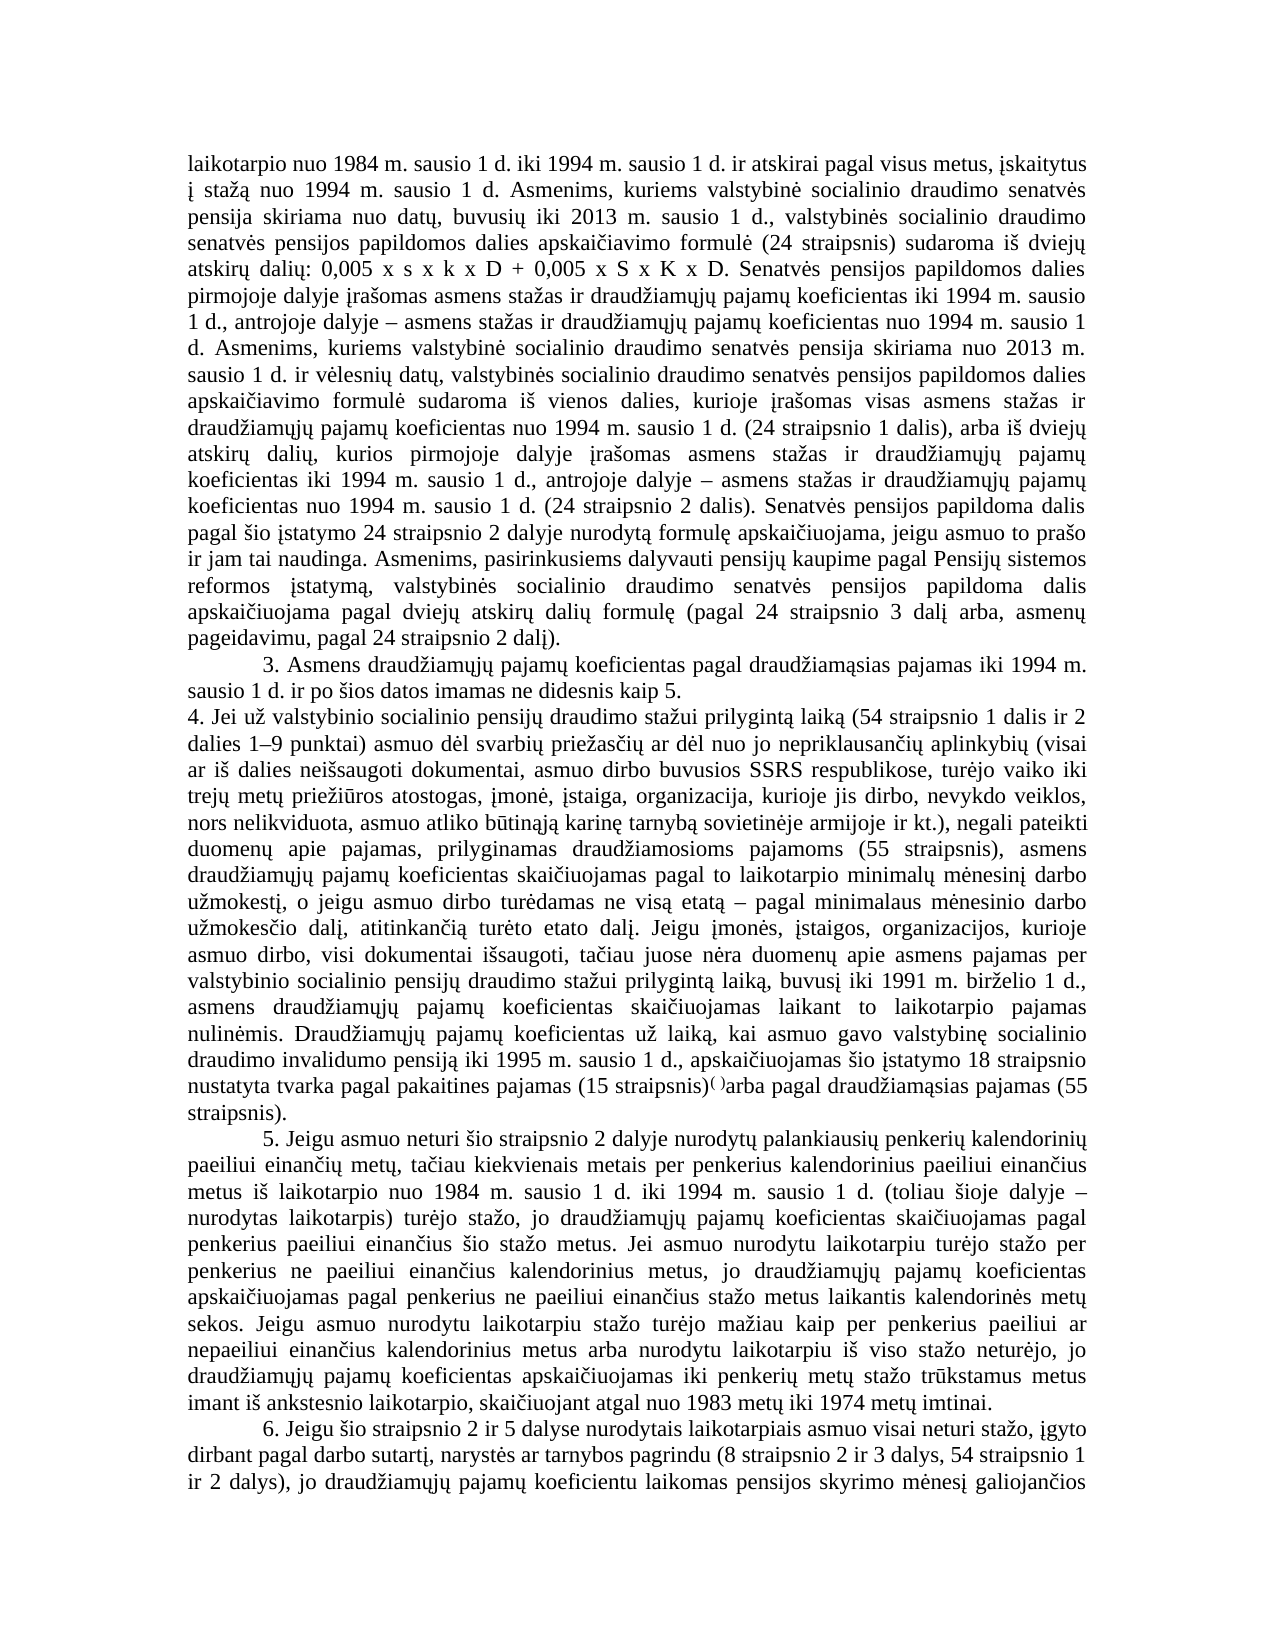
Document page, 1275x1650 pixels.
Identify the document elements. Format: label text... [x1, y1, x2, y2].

text 4. Jei už valstybinio socialinio pensijų draudimo stažui prilygintą laiką (54 straipsnio 1 dalis ir 2 dalies 1–9 punktai) asmuo dėl svarbių priežasčių ar dėl nuo jo nepriklausančių aplinkybių (visai ar iš dalies neišsaugoti dokumentai, asmuo dirbo buvusios SSRS respublikose, turėjo vaiko iki trejų metų priežiūros atostogas, įmonė, įstaiga, organizacija, kurioje jis dirbo, nevykdo veiklos, nors nelikviduota, asmuo atliko būtinąją karinę tarnybą sovietinėje armijoje ir kt.), negali pateikti duomenų apie pajamas, prilyginamas draudžiamosioms pajamoms (55 straipsnis), asmens draudžiamųjų pajamų koeficientas skaičiuojamas pagal to laikotarpio minimalų mėnesinį darbo užmokestį, o jeigu asmuo dirbo turėdamas ne visą etatą – pagal minimalaus mėnesinio darbo užmokesčio dalį, atitinkančią turėto etato dalį. Jeigu įmonės, įstaigos, organizacijos, kurioje asmuo dirbo, visi dokumentai išsaugoti, tačiau juose nėra duomenų apie asmens pajamas per valstybinio socialinio pensijų draudimo stažui prilygintą laiką, buvusį iki 1991 m. birželio 1 d., asmens draudžiamųjų pajamų koeficientas skaičiuojamas laikant to laikotarpio pajamas nulinėmis. Draudžiamųjų pajamų koeficientas už laiką, kai asmuo gavo valstybinę socialinio draudimo invalidumo pensiją iki 1995 m. sausio 1 d., apskaičiuojamas šio įstatymo 18 straipsnio nustatyta tvarka pagal pakaitines pajamas (15 straipsnis)( )arba pagal draudžiamąsias pajamas (55 straipsnis). [187, 703, 1088, 1125]
text 6. Jeigu šio straipsnio 2 ir 5 dalyse nurodytais laikotarpiais asmuo visai neturi stažo, įgyto dirbant pagal darbo sutartį, narystės ar tarnybos pagrindu (8 straipsnio 2 ir 3 dalys, 54 straipsnio 1 ir 2 dalys), jo draudžiamųjų pajamų koeficientu laikomas pensijos skyrimo mėnesį galiojančios [187, 1415, 1088, 1494]
text 5. Jeigu asmuo neturi šio straipsnio 2 dalyje nurodytų palankiausių penkerių kalendorinių paeiliui einančių metų, tačiau kiekvienais metais per penkerius kalendorinius paeiliui einančius metus iš laikotarpio nuo 1984 m. sausio 1 d. iki 1994 m. sausio 1 d. (toliau šioje dalyje – nurodytas laikotarpis) turėjo stažo, jo draudžiamųjų pajamų koeficientas skaičiuojamas pagal penkerius paeiliui einančius šio stažo metus. Jei asmuo nurodytu laikotarpiu turėjo stažo per penkerius ne paeiliui einančius kalendorinius metus, jo draudžiamųjų pajamų koeficientas apskaičiuojamas pagal penkerius ne paeiliui einančius stažo metus laikantis kalendorinės metų sekos. Jeigu asmuo nurodytu laikotarpiu stažo turėjo mažiau kaip per penkerius paeiliui ar nepaeiliui einančius kalendorinius metus arba nurodytu laikotarpiu iš viso stažo neturėjo, jo draudžiamųjų pajamų koeficientas apskaičiuojamas iki penkerių metų stažo trūkstamus metus imant iš ankstesnio laikotarpio, skaičiuojant atgal nuo 1983 metų iki 1974 metų imtinai. [187, 1125, 1088, 1415]
text 3. Asmens draudžiamųjų pajamų koeficientas pagal draudžiamąsias pajamas iki 1994 m. sausio 1 d. ir po šios datos imamas ne didesnis kaip 5. [187, 651, 1088, 703]
text laikotarpio nuo 1984 m. sausio 1 d. iki 1994 m. sausio 1 d. ir atskirai pagal visus metus, įskaitytus į stažą nuo 1994 m. sausio 1 d. Asmenims, kuriems valstybinė socialinio draudimo senatvės pensija skiriama nuo datų, buvusių iki 2013 m. sausio 1 d., valstybinės socialinio draudimo senatvės pensijos papildomos dalies apskaičiavimo formulė (24 straipsnis) sudaroma iš dviejų atskirų dalių: 0,005 x s x k x D + 0,005 x S x K x D. Senatvės pensijos papildomos dalies pirmojoje dalyje įrašomas asmens stažas ir draudžiamųjų pajamų koeficientas iki 1994 m. sausio 1 d., antrojoje dalyje – asmens stažas ir draudžiamųjų pajamų koeficientas nuo 1994 m. sausio 1 d. Asmenims, kuriems valstybinė socialinio draudimo senatvės pensija skiriama nuo 2013 m. sausio 1 d. ir vėlesnių datų, valstybinės socialinio draudimo senatvės pensijos papildomos dalies apskaičiavimo formulė sudaroma iš vienos dalies, kurioje įrašomas visas asmens stažas ir draudžiamųjų pajamų koeficientas nuo 1994 m. sausio 1 d. (24 straipsnio 1 dalis), arba iš dviejų atskirų dalių, kurios pirmojoje dalyje įrašomas asmens stažas ir draudžiamųjų pajamų koeficientas iki 1994 m. sausio 1 d., antrojoje dalyje – asmens stažas ir draudžiamųjų pajamų koeficientas nuo 1994 m. sausio 1 d. (24 straipsnio 2 dalis). Senatvės pensijos papildoma dalis pagal šio įstatymo 24 straipsnio 2 dalyje nurodytą formulę apskaičiuojama, jeigu asmuo to prašo ir jam tai naudinga. Asmenims, pasirinkusiems dalyvauti pensijų kaupime pagal Pensijų sistemos reformos įstatymą, valstybinės socialinio draudimo senatvės pensijos papildoma dalis apskaičiuojama pagal dviejų atskirų dalių formulę (pagal 24 straipsnio 3 dalį arba, asmenų pageidavimu, pagal 24 straipsnio 2 dalį). [187, 150, 1087, 651]
